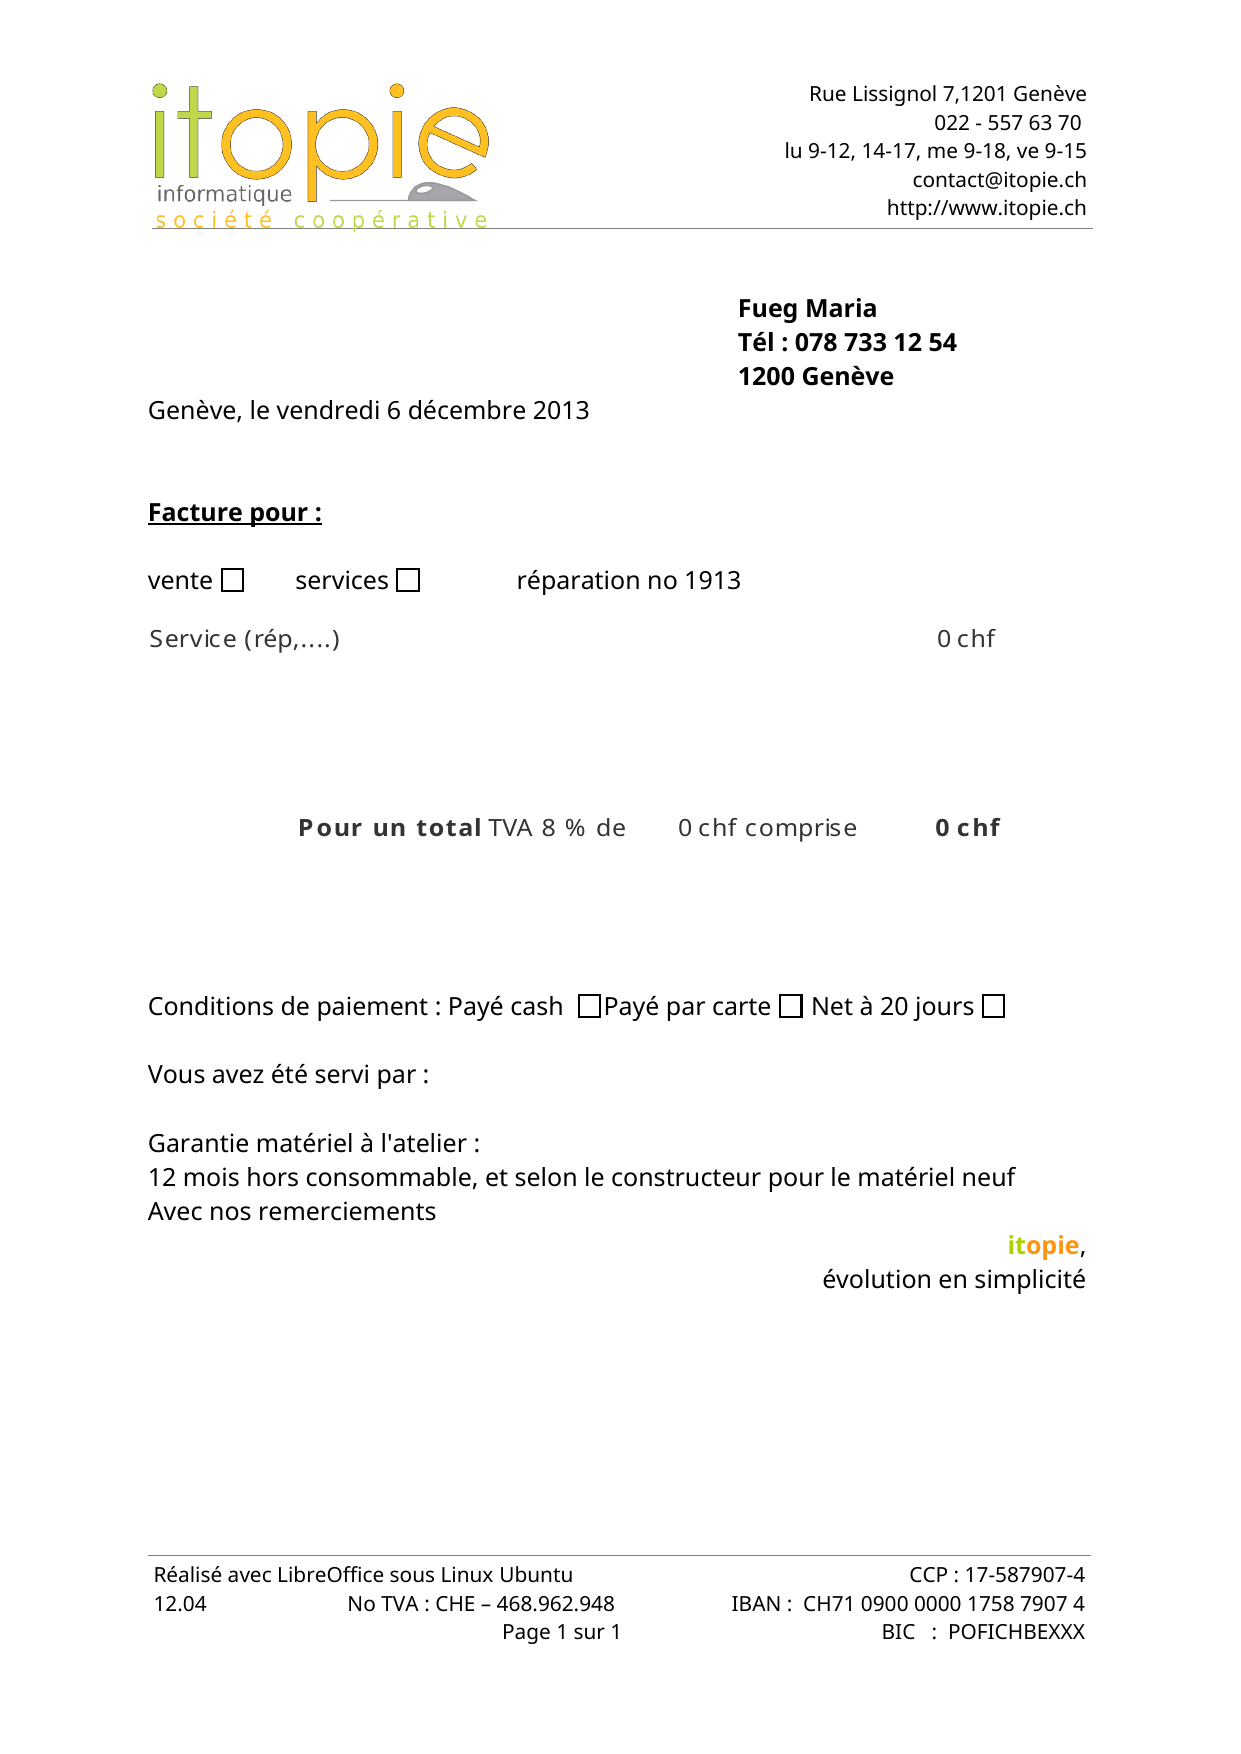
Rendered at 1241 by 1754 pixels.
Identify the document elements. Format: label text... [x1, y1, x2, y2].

text itopie, [148, 1227, 1093, 1262]
text Conditions de paiement : Payé cash Payé par carte Net à 20 jours [148, 989, 1093, 1023]
text évolution en simplicité [148, 1262, 1093, 1296]
picture [138, 72, 500, 244]
text Vous avez été servi par : [148, 1057, 1093, 1091]
text vente services réparation no 1913 [148, 563, 1093, 597]
text Fueg Maria [148, 290, 1093, 324]
text Avec nos remerciements [148, 1193, 1093, 1227]
text Tél : 078 733 12 54 [148, 324, 1093, 358]
text Garantie matériel à l'atelier : [148, 1125, 1093, 1159]
text 12 mois hors consommable, et selon le constructeur pour le matériel neuf [148, 1159, 1093, 1193]
text Facture pour : [148, 495, 1093, 529]
text Genève, le vendredi 6 décembre 2013 [148, 392, 1093, 427]
text 1200 Genève [148, 358, 1093, 392]
